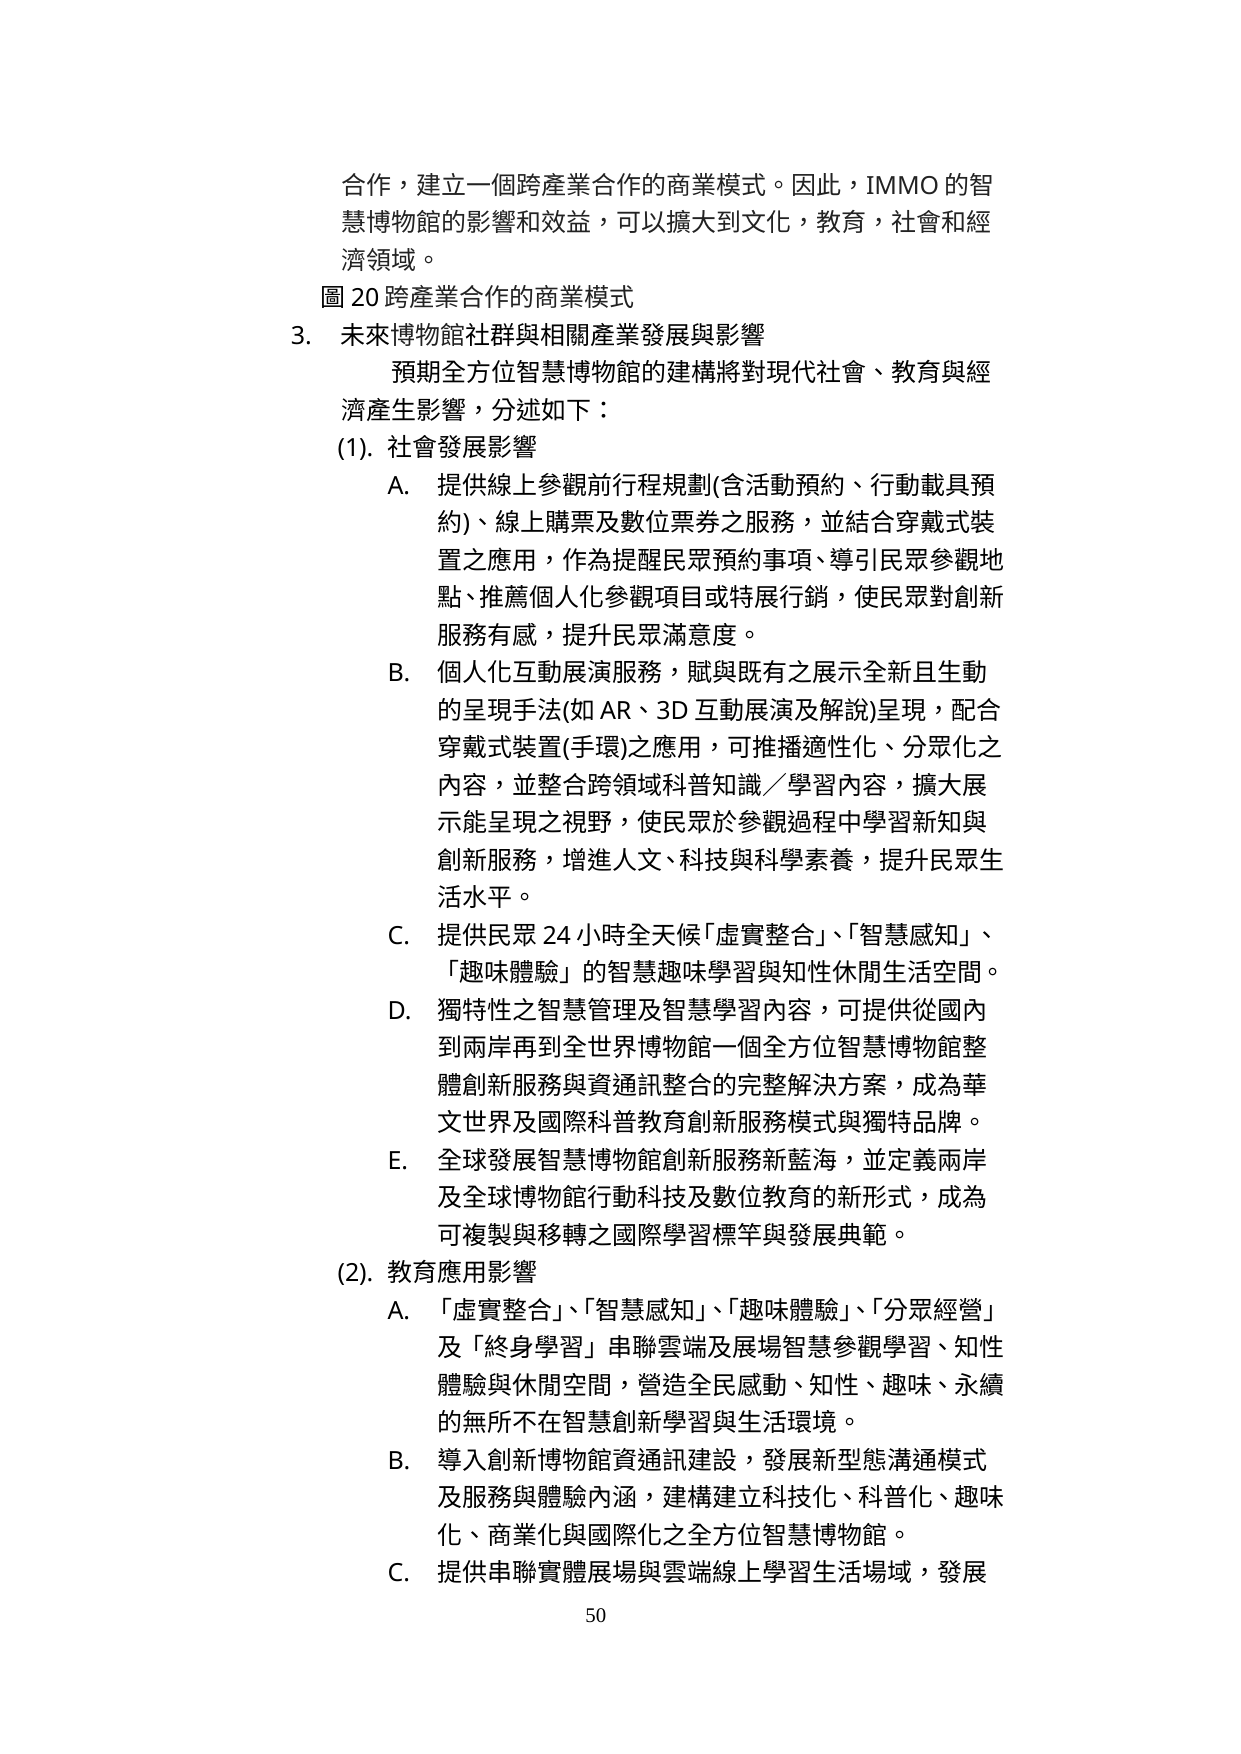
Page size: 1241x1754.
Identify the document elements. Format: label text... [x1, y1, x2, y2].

list 未來博物館社群與相關產業發展與影響 [291, 314, 1004, 352]
list 提供線上參觀前行程規劃(含活動預約、行動載具預約)、線上購票及數位票券之服務，並結合穿戴式裝置之應用，作為提醒民眾預約事項、導引民眾參觀地點、推薦個人化參觀項目或特展行銷，使民眾對創新服務有感，提升民眾滿意度。 [387, 464, 1004, 652]
list 全球發展智慧博物館創新服務新藍海，並定義兩岸及全球博物館行動科技及數位教育的新形式，成為可複製與移轉之國際學習標竿與發展典範。 [387, 1139, 1004, 1252]
list 導入創新博物館資通訊建設，發展新型態溝通模式及服務與體驗內涵，建構建立科技化、科普化、趣味化、商業化與國際化之全方位智慧博物館。 [387, 1439, 1004, 1552]
list 個人化互動展演服務，賦與既有之展示全新且生動的呈現手法(如AR、3D互動展演及解說)呈現，配合穿戴式裝置(手環)之應用，可推播適性化、分眾化之內容，並整合跨領域科普知識／學習內容，擴大展示能呈現之視野，使民眾於參觀過程中學習新知與創新服務，增進人文、科技與科學素養，提升民眾生活水平。 [387, 652, 1004, 914]
text 預期全方位智慧博物館的建構將對現代社會、教育與經濟產生影響，分述如下： [341, 352, 1004, 427]
text 合作，建立一個跨產業合作的商業模式。因此，IMMO的智慧博物館的影響和效益，可以擴大到文化，教育，社會和經濟領域。 [341, 164, 1004, 277]
list 獨特性之智慧管理及智慧學習內容，可提供從國內到兩岸再到全世界博物館一個全方位智慧博物館整體創新服務與資通訊整合的完整解決方案，成為華文世界及國際科普教育創新服務模式與獨特品牌。 [387, 989, 1004, 1139]
text 圖 20跨產業合作的商業模式 [187, 277, 1004, 314]
list 「虛實整合」、「智慧感知」、「趣味體驗」、「分眾經營」，及「終身學習」串聯雲端及展場智慧參觀學習、知性體驗與休閒空間，營造全民感動、知性、趣味、永續的無所不在智慧創新學習與生活環境。 [387, 1289, 1004, 1439]
list 社會發展影響 [337, 427, 1004, 464]
list 教育應用影響 [337, 1252, 1004, 1289]
list 提供民眾24小時全天候「虛實整合」、「智慧感知」、「趣味體驗」的智慧趣味學習與知性休閒生活空間。 [387, 914, 1004, 989]
list 提供串聯實體展場與雲端線上學習生活場域，發展 [387, 1552, 1004, 1589]
